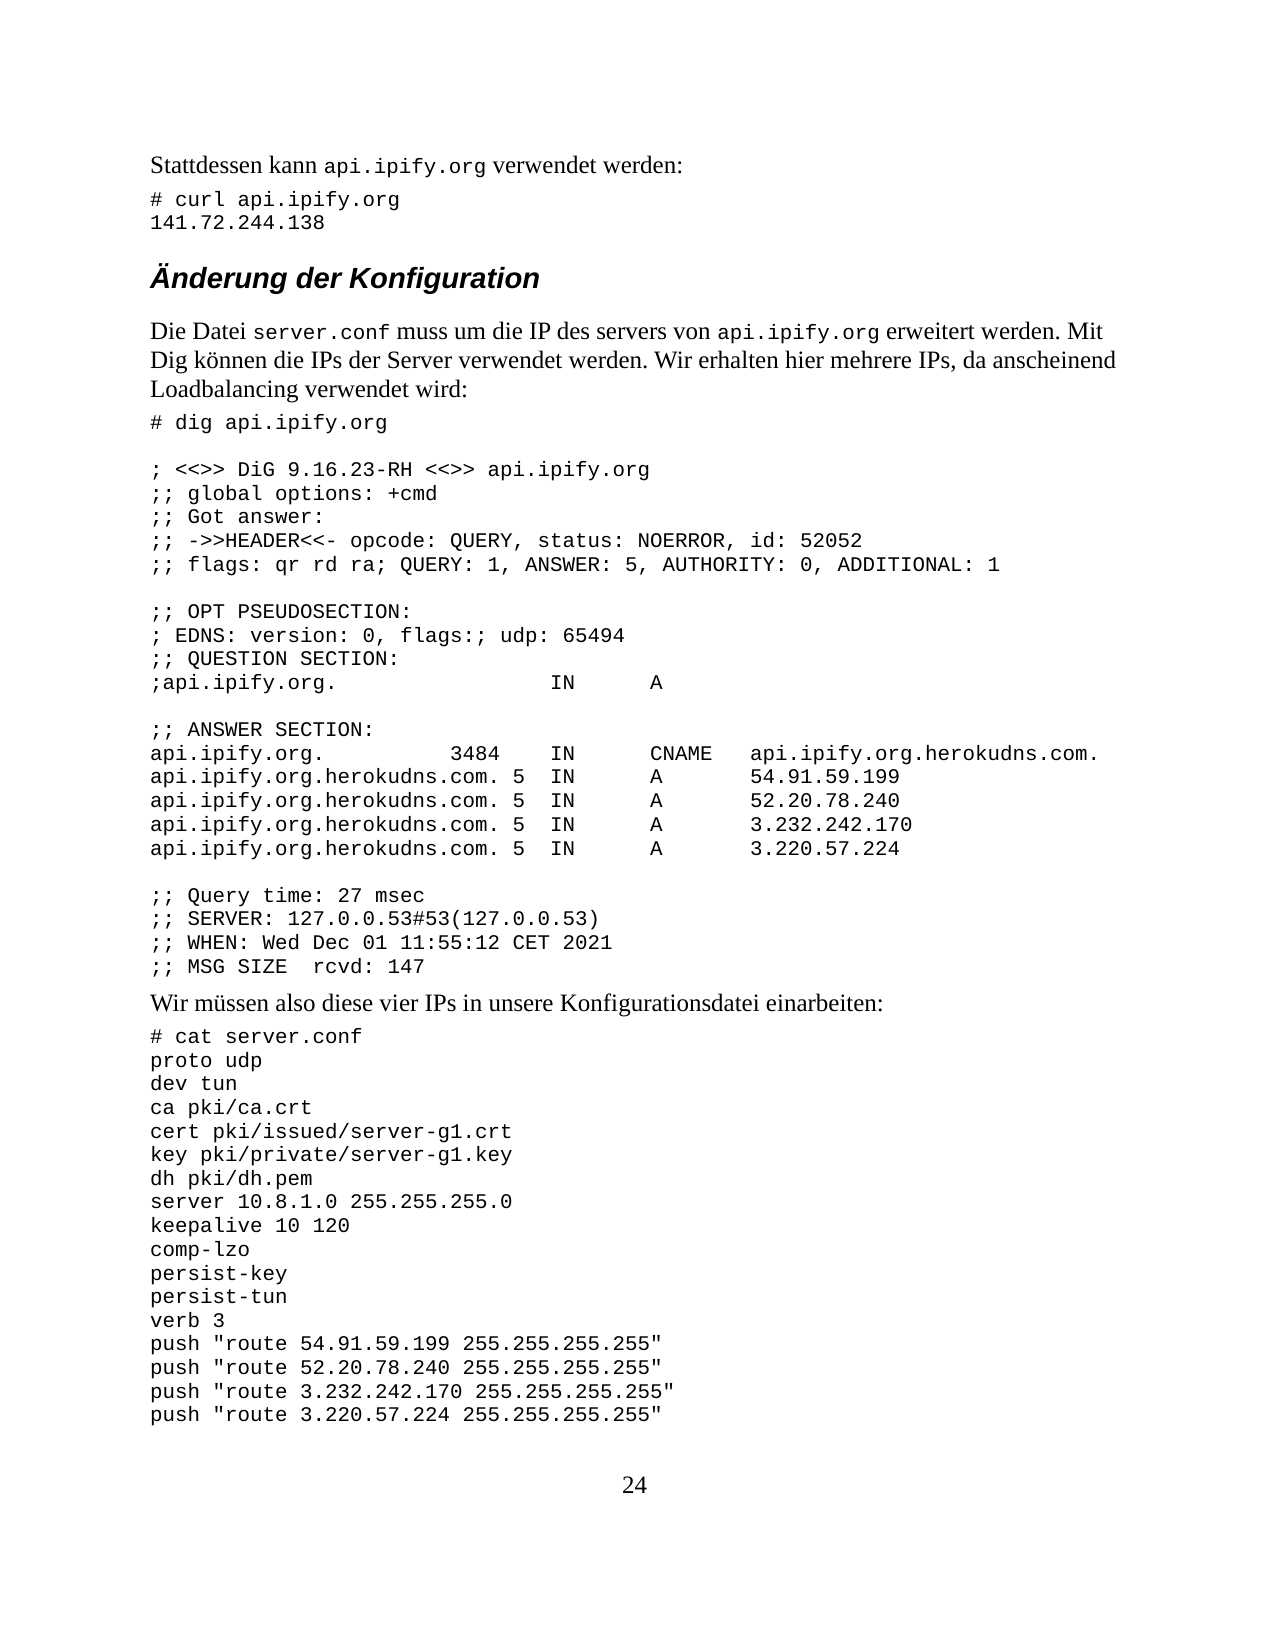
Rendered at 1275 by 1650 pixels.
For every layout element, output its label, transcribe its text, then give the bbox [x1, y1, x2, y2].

text server 10.8.1.0 255.255.255.0 [150, 1192, 1125, 1215]
text push "route 52.20.78.240 255.255.255.255" [150, 1357, 1125, 1381]
text ;; Got answer: [150, 506, 1125, 530]
text ;; global options: +cmd [150, 483, 1125, 506]
text ;; MSG SIZE rcvd: 147 [150, 956, 1125, 979]
text ; EDNS: version: 0, flags:; udp: 65494 [150, 625, 1125, 648]
text verb 3 [150, 1310, 1125, 1333]
text ca pki/ca.crt [150, 1097, 1125, 1121]
text api.ipify.org.herokudns.com. 5 IN A 54.91.59.199 [150, 767, 1125, 790]
text ;; flags: qr rd ra; QUERY: 1, ANSWER: 5, AUTHORITY: 0, ADDITIONAL: 1 [150, 554, 1125, 577]
text api.ipify.org.herokudns.com. 5 IN A 3.220.57.224 [150, 837, 1125, 861]
text dev tun [150, 1073, 1125, 1097]
text Stattdessen kann api.ipify.org verwendet werden: [150, 150, 1125, 179]
text push "route 3.220.57.224 255.255.255.255" [150, 1404, 1125, 1428]
text ;api.ipify.org. IN A [150, 672, 1125, 696]
text cert pki/issued/server-g1.crt [150, 1121, 1125, 1144]
text persist-key [150, 1262, 1125, 1286]
text dh pki/dh.pem [150, 1168, 1125, 1192]
text push "route 3.232.242.170 255.255.255.255" [150, 1381, 1125, 1404]
text ;; ANSWER SECTION: [150, 719, 1125, 743]
text key pki/private/server-g1.key [150, 1144, 1125, 1168]
text ;; OPT PSEUDOSECTION: [150, 601, 1125, 625]
text Die Datei server.conf muss um die IP des servers von api.ipify.org erweitert werden. Mit Dig können die IPs der Server verwendet werden. Wir erhalten hier mehrere IPs, da anscheinend Loadbalancing verwendet wird: [150, 316, 1125, 403]
text push "route 54.91.59.199 255.255.255.255" [150, 1333, 1125, 1357]
text Wir müssen also diese vier IPs in unsere Konfigurationsdatei einarbeiten: [150, 988, 1125, 1017]
text ;; SERVER: 127.0.0.53#53(127.0.0.53) [150, 908, 1125, 932]
text comp-lzo [150, 1239, 1125, 1262]
text # dig api.ipify.org [150, 412, 1125, 436]
text 141.72.244.138 [150, 212, 1125, 236]
text proto udp [150, 1050, 1125, 1073]
text keepalive 10 120 [150, 1215, 1125, 1239]
text # curl api.ipify.org [150, 188, 1125, 212]
text ;; WHEN: Wed Dec 01 11:55:12 CET 2021 [150, 932, 1125, 956]
text api.ipify.org.herokudns.com. 5 IN A 52.20.78.240 [150, 790, 1125, 814]
text ;; ->>HEADER<<- opcode: QUERY, status: NOERROR, id: 52052 [150, 530, 1125, 554]
text # cat server.conf [150, 1026, 1125, 1050]
subtitle Änderung der Konfiguration [150, 261, 1125, 294]
text ;; Query time: 27 msec [150, 885, 1125, 908]
text persist-tun [150, 1286, 1125, 1310]
text api.ipify.org. 3484 IN CNAME api.ipify.org.herokudns.com. [150, 743, 1125, 767]
text api.ipify.org.herokudns.com. 5 IN A 3.232.242.170 [150, 814, 1125, 837]
text ;; QUESTION SECTION: [150, 648, 1125, 672]
text ; <<>> DiG 9.16.23-RH <<>> api.ipify.org [150, 459, 1125, 483]
